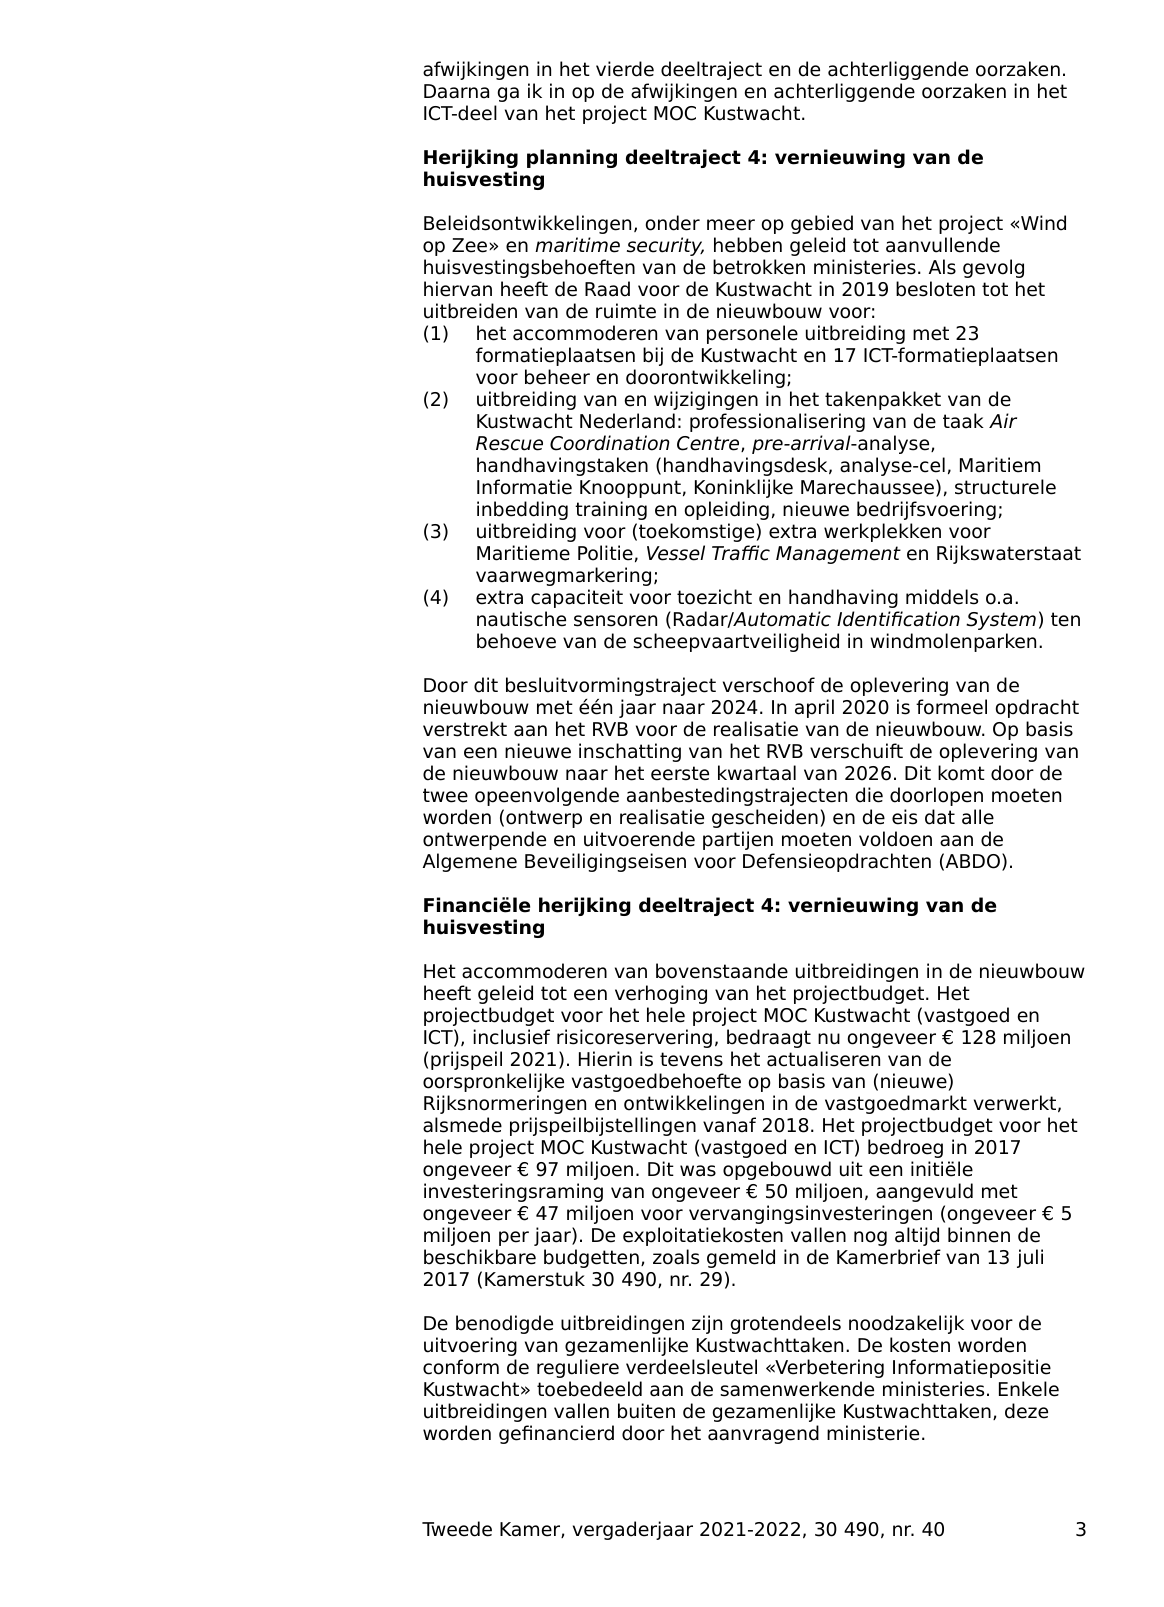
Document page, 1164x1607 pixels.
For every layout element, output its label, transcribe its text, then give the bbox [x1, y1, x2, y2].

text Het accommoderen van bovenstaande uitbreidingen in de nieuwbouw heeft geleid tot een verhoging van het projectbudget. Het projectbudget voor het hele project MOC Kustwacht (vastgoed en ICT), inclusief risicoreservering, bedraagt nu ongeveer € 128 miljoen (prijspeil 2021). Hierin is tevens het actualiseren van de oorspronkelijke vastgoedbehoefte op basis van (nieuwe) Rijksnormeringen en ontwikkelingen in de vastgoedmarkt verwerkt, alsmede prijspeilbijstellingen vanaf 2018. Het projectbudget voor het hele project MOC Kustwacht (vastgoed en ICT) bedroeg in 2017 ongeveer € 97 miljoen. Dit was opgebouwd uit een initiële investeringsraming van ongeveer € 50 miljoen, aangevuld met ongeveer € 47 miljoen voor vervangingsinvesteringen (ongeveer € 5 miljoen per jaar). De exploitatiekosten vallen nog altijd binnen de beschikbare budgetten, zoals gemeld in de Kamerbrief van 13 juli 2017 (Kamerstuk 30 490, nr. 29). [422, 961, 1087, 1291]
text (4) extra capaciteit voor toezicht en handhaving middels o.a. nautische sensoren (Radar/Automatic Identification System) ten behoeve van de scheepvaartveiligheid in windmolenparken. [422, 587, 1087, 653]
text (1) het accommoderen van personele uitbreiding met 23 formatieplaatsen bij de Kustwacht en 17 ICT-formatieplaatsen voor beheer en doorontwikkeling; [422, 323, 1087, 389]
text afwijkingen in het vierde deeltraject en de achterliggende oorzaken. Daarna ga ik in op de afwijkingen en achterliggende oorzaken in het ICT-deel van het project MOC Kustwacht. [422, 59, 1087, 125]
subtitle Herijking planning deeltraject 4: vernieuwing van de huisvesting [422, 147, 1087, 191]
text Beleidsontwikkelingen, onder meer op gebied van het project «Wind op Zee» en maritime security, hebben geleid tot aanvullende huisvestingsbehoeften van de betrokken ministeries. Als gevolg hiervan heeft de Raad voor de Kustwacht in 2019 besloten tot het uitbreiden van de ruimte in de nieuwbouw voor: [422, 213, 1087, 323]
text De benodigde uitbreidingen zijn grotendeels noodzakelijk voor de uitvoering van gezamenlijke Kustwachttaken. De kosten worden conform de reguliere verdeelsleutel «Verbetering Informatiepositie Kustwacht» toebedeeld aan de samenwerkende ministeries. Enkele uitbreidingen vallen buiten de gezamenlijke Kustwachttaken, deze worden gefinancierd door het aanvragend ministerie. [422, 1313, 1087, 1445]
text (3) uitbreiding voor (toekomstige) extra werkplekken voor Maritieme Politie, Vessel Traffic Management en Rijkswaterstaat vaarwegmarkering; [422, 521, 1087, 587]
text Door dit besluitvormingstraject verschoof de oplevering van de nieuwbouw met één jaar naar 2024. In april 2020 is formeel opdracht verstrekt aan het RVB voor de realisatie van de nieuwbouw. Op basis van een nieuwe inschatting van het RVB verschuift de oplevering van de nieuwbouw naar het eerste kwartaal van 2026. Dit komt door de twee opeenvolgende aanbestedingstrajecten die doorlopen moeten worden (ontwerp en realisatie gescheiden) en de eis dat alle ontwerpende en uitvoerende partijen moeten voldoen aan de Algemene Beveiligingseisen voor Defensieopdrachten (ABDO). [422, 675, 1087, 873]
text (2) uitbreiding van en wijzigingen in het takenpakket van de Kustwacht Nederland: professionalisering van de taak Air Rescue Coordination Centre, pre-arrival-analyse, handhavingstaken (handhavingsdesk, analyse-cel, Maritiem Informatie Knooppunt, Koninklijke Marechaussee), structurele inbedding training en opleiding, nieuwe bedrijfsvoering; [422, 389, 1087, 521]
subtitle Financiële herijking deeltraject 4: vernieuwing van de huisvesting [422, 895, 1087, 939]
